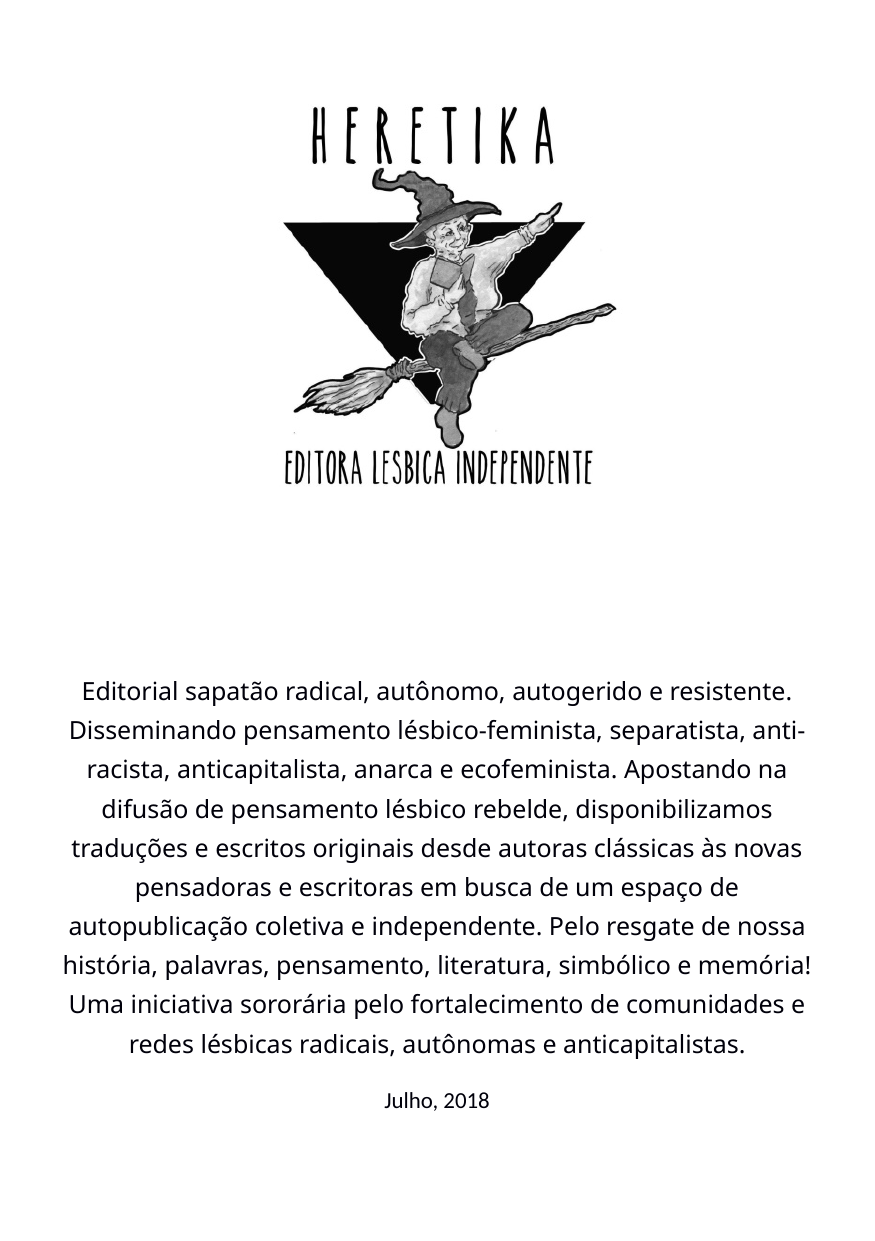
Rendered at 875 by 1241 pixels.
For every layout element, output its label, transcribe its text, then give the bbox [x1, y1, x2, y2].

picture [217, 73, 657, 514]
text Editorial sapatão radical, autônomo, autogerido e resistente. Disseminando pensamento lésbico-feminista, separatista, anti-racista, anticapitalista, anarca e ecofeminista. Apostando na difusão de pensamento lésbico rebelde, disponibilizamos traduções e escritos originais desde autoras clássicas às novas pensadoras e escritoras em busca de um espaço de autopublicação coletiva e independente. Pelo resgate de nossa história, palavras, pensamento, literatura, simbólico e memória! Uma iniciativa sororária pelo fortalecimento de comunidades e redes lésbicas radicais, autônomas e anticapitalistas. [59, 674, 815, 1060]
text Julho, 2018 [59, 1086, 815, 1114]
